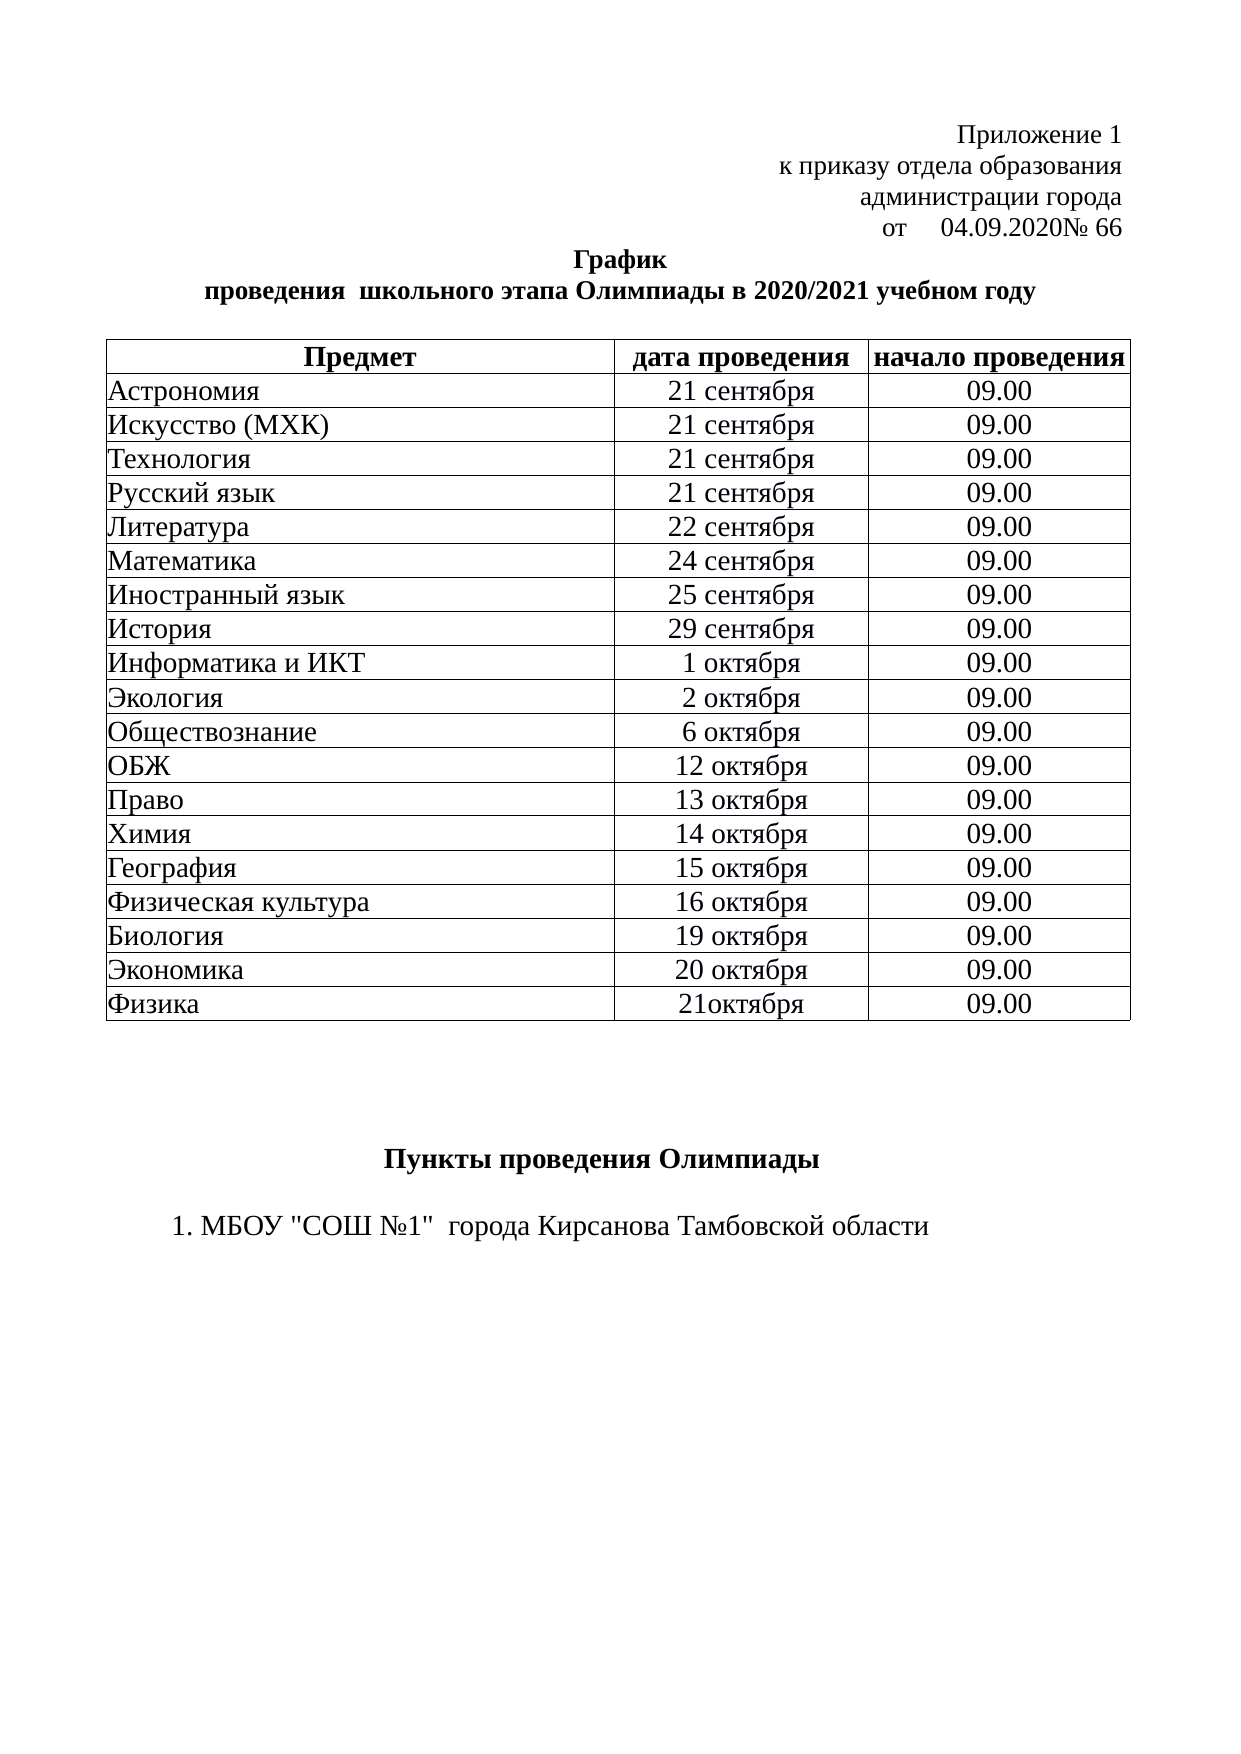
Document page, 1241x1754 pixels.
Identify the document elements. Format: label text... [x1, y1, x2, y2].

text 1. МБОУ "СОШ №1" города Кирсанова Тамбовской области [118, 1208, 1122, 1241]
table_header Предмет [107, 340, 614, 373]
table_cell 16 октября [615, 885, 868, 918]
table_cell Биология [107, 919, 614, 952]
table_cell 22 сентября [615, 510, 868, 543]
table_cell Химия [107, 816, 614, 849]
table_cell Искусство (МХК) [107, 408, 614, 441]
table_cell 25 сентября [615, 578, 868, 611]
table_cell 09.00 [869, 578, 1130, 611]
table_cell Русский язык [107, 476, 614, 509]
table_cell 21 сентября [615, 408, 868, 441]
table_cell 1 октября [615, 646, 868, 679]
table_cell 09.00 [869, 646, 1130, 679]
table_cell Информатика и ИКТ [107, 646, 614, 679]
table_cell 24 сентября [615, 544, 868, 577]
table_cell 09.00 [869, 408, 1130, 441]
table_cell 09.00 [869, 544, 1130, 577]
table_cell 09.00 [869, 885, 1130, 918]
table_cell ОБЖ [107, 748, 614, 781]
table_cell Экономика [107, 953, 614, 986]
table_cell 09.00 [869, 476, 1130, 509]
table_cell 21 сентября [615, 374, 868, 407]
table_cell 09.00 [869, 748, 1130, 781]
table_cell 09.00 [869, 919, 1130, 952]
table_cell 09.00 [869, 987, 1130, 1020]
table_cell Иностранный язык [107, 578, 614, 611]
table_cell 09.00 [869, 714, 1130, 747]
table_cell 14 октября [615, 816, 868, 849]
table_cell 09.00 [869, 612, 1130, 645]
text Пункты проведения Олимпиады [118, 1141, 1122, 1174]
text Приложение 1 [133, 118, 1122, 149]
table_cell 09.00 [869, 510, 1130, 543]
table_header начало проведения [869, 340, 1130, 373]
table_cell География [107, 851, 614, 883]
table_cell 09.00 [869, 442, 1130, 475]
table_cell 09.00 [869, 680, 1130, 713]
table_cell Право [107, 783, 614, 815]
text администрации города [133, 180, 1122, 212]
table_cell 09.00 [869, 851, 1130, 883]
table_cell Литература [107, 510, 614, 543]
table_cell Физика [107, 987, 614, 1020]
table_cell 12 октября [615, 748, 868, 781]
table_cell 13 октября [615, 783, 868, 815]
table_cell 15 октября [615, 851, 868, 883]
text График [118, 243, 1122, 274]
table_cell 21 сентября [615, 442, 868, 475]
table_cell 19 октября [615, 919, 868, 952]
table_cell 2 октября [615, 680, 868, 713]
table_cell 29 сентября [615, 612, 868, 645]
text от 04.09.2020№ 66 [118, 212, 1122, 243]
table_cell 6 октября [615, 714, 868, 747]
text проведения школьного этапа Олимпиады в 2020/2021 учебном году [118, 274, 1122, 305]
table_cell История [107, 612, 614, 645]
text к приказу отдела образования [133, 149, 1122, 180]
table_cell 09.00 [869, 953, 1130, 986]
table_cell 09.00 [869, 816, 1130, 849]
table_cell 09.00 [869, 783, 1130, 815]
table_cell Технология [107, 442, 614, 475]
table_header дата проведения [615, 340, 868, 373]
table_cell Экология [107, 680, 614, 713]
table_cell 21 сентября [615, 476, 868, 509]
table_cell Физическая культура [107, 885, 614, 918]
table_cell Обществознание [107, 714, 614, 747]
table_cell 20 октября [615, 953, 868, 986]
table_cell Астрономия [107, 374, 614, 407]
table_cell 09.00 [869, 374, 1130, 407]
table_cell 21октября [615, 987, 868, 1020]
table_cell Математика [107, 544, 614, 577]
